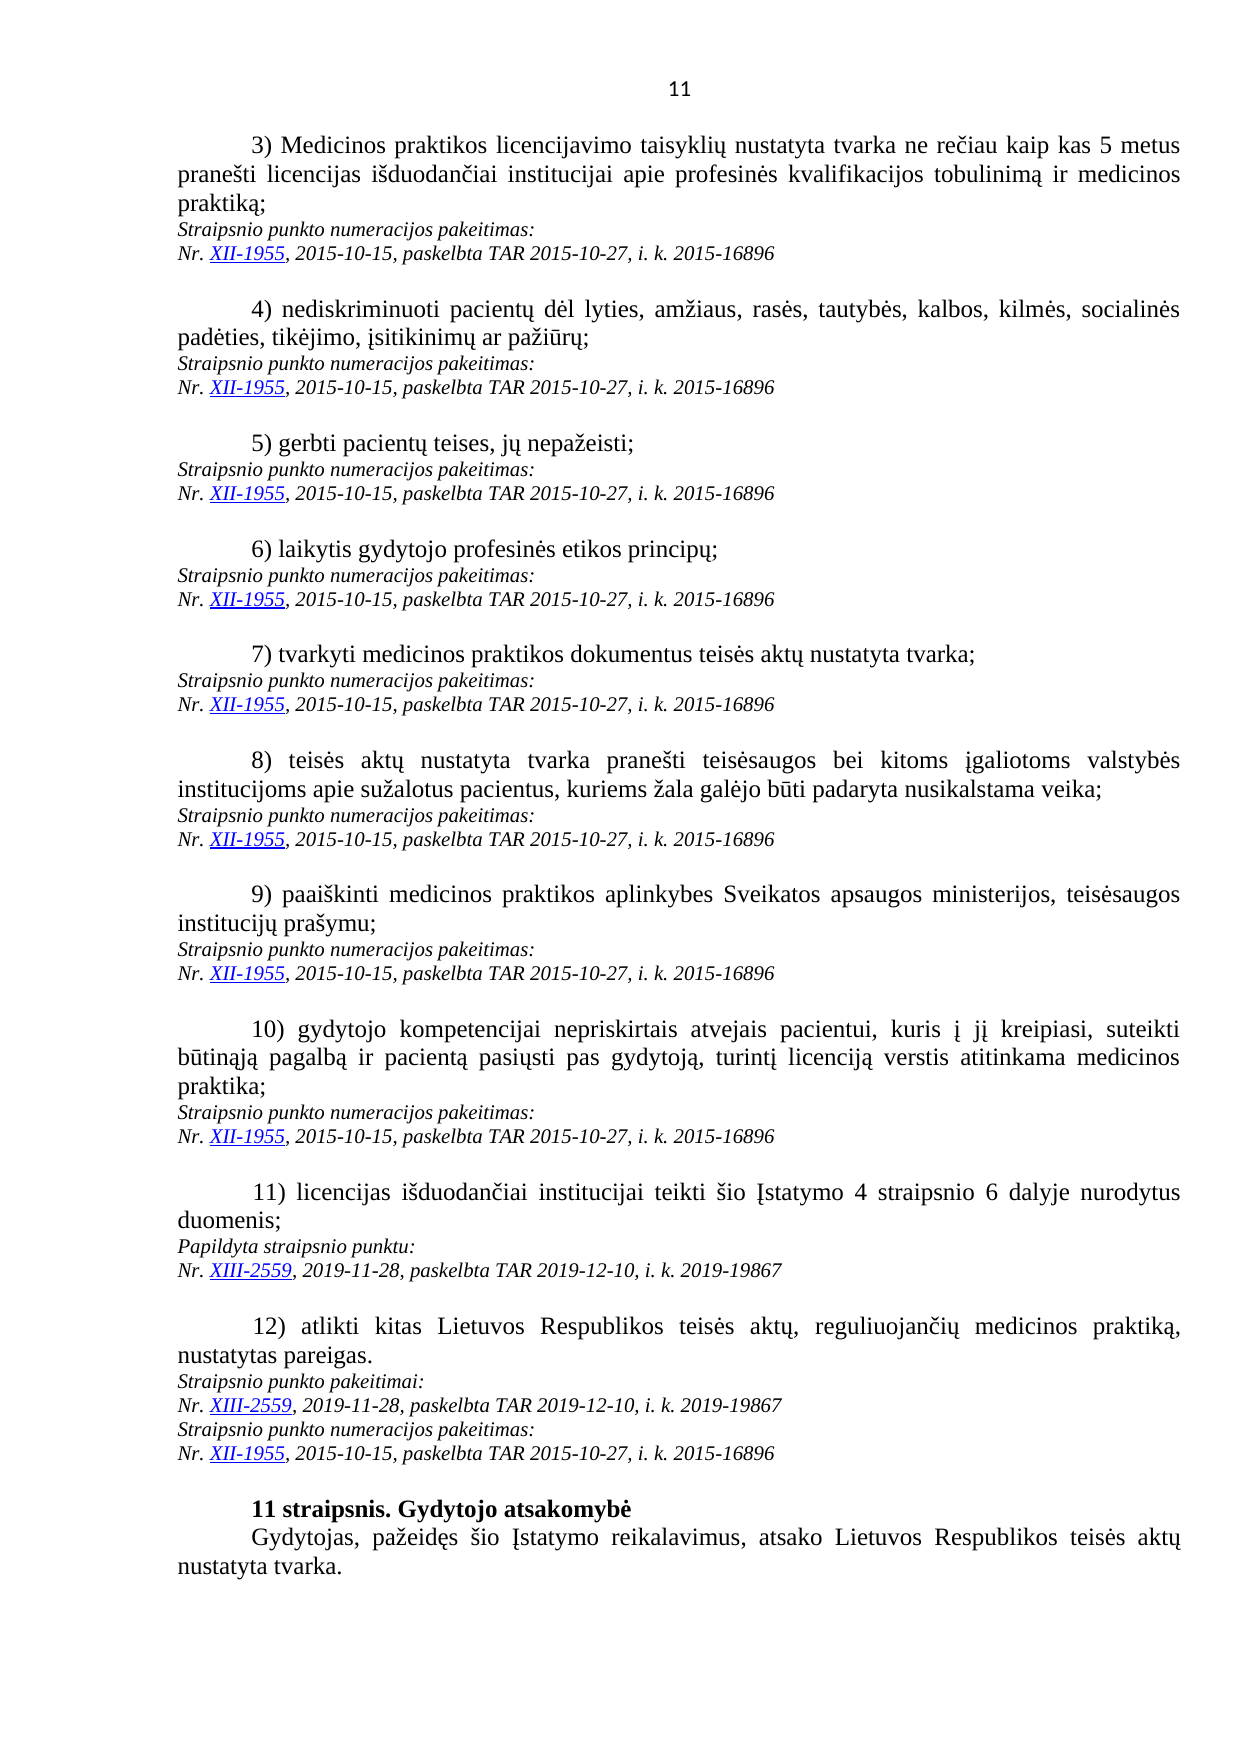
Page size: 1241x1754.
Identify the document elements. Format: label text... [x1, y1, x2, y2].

text 11) licencijas išduodančiai institucijai teikti šio Įstatymo 4 straipsnio 6 dalyje nurodytus duomenis; [177, 1177, 1181, 1234]
text Papildyta straipsnio punktu: [177, 1234, 1181, 1258]
text Straipsnio punkto numeracijos pakeitimas: [177, 1100, 1181, 1124]
text 5) gerbti pacientų teises, jų nepažeisti; [177, 428, 1181, 457]
text Nr. XII-1955, 2015-10-15, paskelbta TAR 2015-10-27, i. k. 2015-16896 [177, 1124, 1181, 1148]
text Straipsnio punkto numeracijos pakeitimas: [177, 1417, 1181, 1441]
text Nr. XII-1955, 2015-10-15, paskelbta TAR 2015-10-27, i. k. 2015-16896 [177, 827, 1181, 851]
text Straipsnio punkto numeracijos pakeitimas: [177, 351, 1181, 375]
text Straipsnio punkto pakeitimai: [177, 1369, 1181, 1393]
text Nr. XII-1955, 2015-10-15, paskelbta TAR 2015-10-27, i. k. 2015-16896 [177, 692, 1181, 716]
text Nr. XII-1955, 2015-10-15, paskelbta TAR 2015-10-27, i. k. 2015-16896 [177, 375, 1181, 399]
text Straipsnio punkto numeracijos pakeitimas: [177, 562, 1181, 587]
text Straipsnio punkto numeracijos pakeitimas: [177, 217, 1181, 241]
text Nr. XII-1955, 2015-10-15, paskelbta TAR 2015-10-27, i. k. 2015-16896 [177, 1441, 1181, 1465]
text 4) nediskriminuoti pacientų dėl lyties, amžiaus, rasės, tautybės, kalbos, kilmės, socialinės padėties, tikėjimo, įsitikinimų ar pažiūrų; [177, 294, 1181, 351]
text Straipsnio punkto numeracijos pakeitimas: [177, 802, 1181, 827]
text 9) paaiškinti medicinos praktikos aplinkybes Sveikatos apsaugos ministerijos, teisėsaugos institucijų prašymu; [177, 879, 1181, 937]
text Straipsnio punkto numeracijos pakeitimas: [177, 668, 1181, 692]
text Nr. XII-1955, 2015-10-15, paskelbta TAR 2015-10-27, i. k. 2015-16896 [177, 961, 1181, 985]
text Nr. XII-1955, 2015-10-15, paskelbta TAR 2015-10-27, i. k. 2015-16896 [177, 587, 1181, 611]
text Nr. XIII-2559, 2019-11-28, paskelbta TAR 2019-12-10, i. k. 2019-19867 [177, 1258, 1181, 1282]
text 6) laikytis gydytojo profesinės etikos principų; [177, 534, 1181, 562]
text 7) tvarkyti medicinos praktikos dokumentus teisės aktų nustatyta tvarka; [177, 639, 1181, 668]
text Gydytojas, pažeidęs šio Įstatymo reikalavimus, atsako Lietuvos Respublikos teisės aktų nustatyta tvarka. [177, 1522, 1181, 1580]
text Nr. XII-1955, 2015-10-15, paskelbta TAR 2015-10-27, i. k. 2015-16896 [177, 481, 1181, 505]
text Straipsnio punkto numeracijos pakeitimas: [177, 457, 1181, 481]
text 12) atlikti kitas Lietuvos Respublikos teisės aktų, reguliuojančių medicinos praktiką, nustatytas pareigas. [177, 1311, 1181, 1369]
text 8) teisės aktų nustatyta tvarka pranešti teisėsaugos bei kitoms įgaliotoms valstybės institucijoms apie sužalotus pacientus, kuriems žala galėjo būti padaryta nusikalstama veika; [177, 745, 1181, 802]
text 10) gydytojo kompetencijai nepriskirtais atvejais pacientui, kuris į jį kreipiasi, suteikti būtinąją pagalbą ir pacientą pasiųsti pas gydytoją, turintį licenciją verstis atitinkama medicinos praktika; [177, 1014, 1181, 1100]
text 3) Medicinos praktikos licencijavimo taisyklių nustatyta tvarka ne rečiau kaip kas 5 metus pranešti licencijas išduodančiai institucijai apie profesinės kvalifikacijos tobulinimą ir medicinos praktiką; [177, 131, 1181, 217]
text Straipsnio punkto numeracijos pakeitimas: [177, 937, 1181, 961]
text Nr. XIII-2559, 2019-11-28, paskelbta TAR 2019-12-10, i. k. 2019-19867 [177, 1393, 1181, 1417]
text 11 straipsnis. Gydytojo atsakomybė [177, 1494, 1181, 1522]
text Nr. XII-1955, 2015-10-15, paskelbta TAR 2015-10-27, i. k. 2015-16896 [177, 241, 1181, 265]
